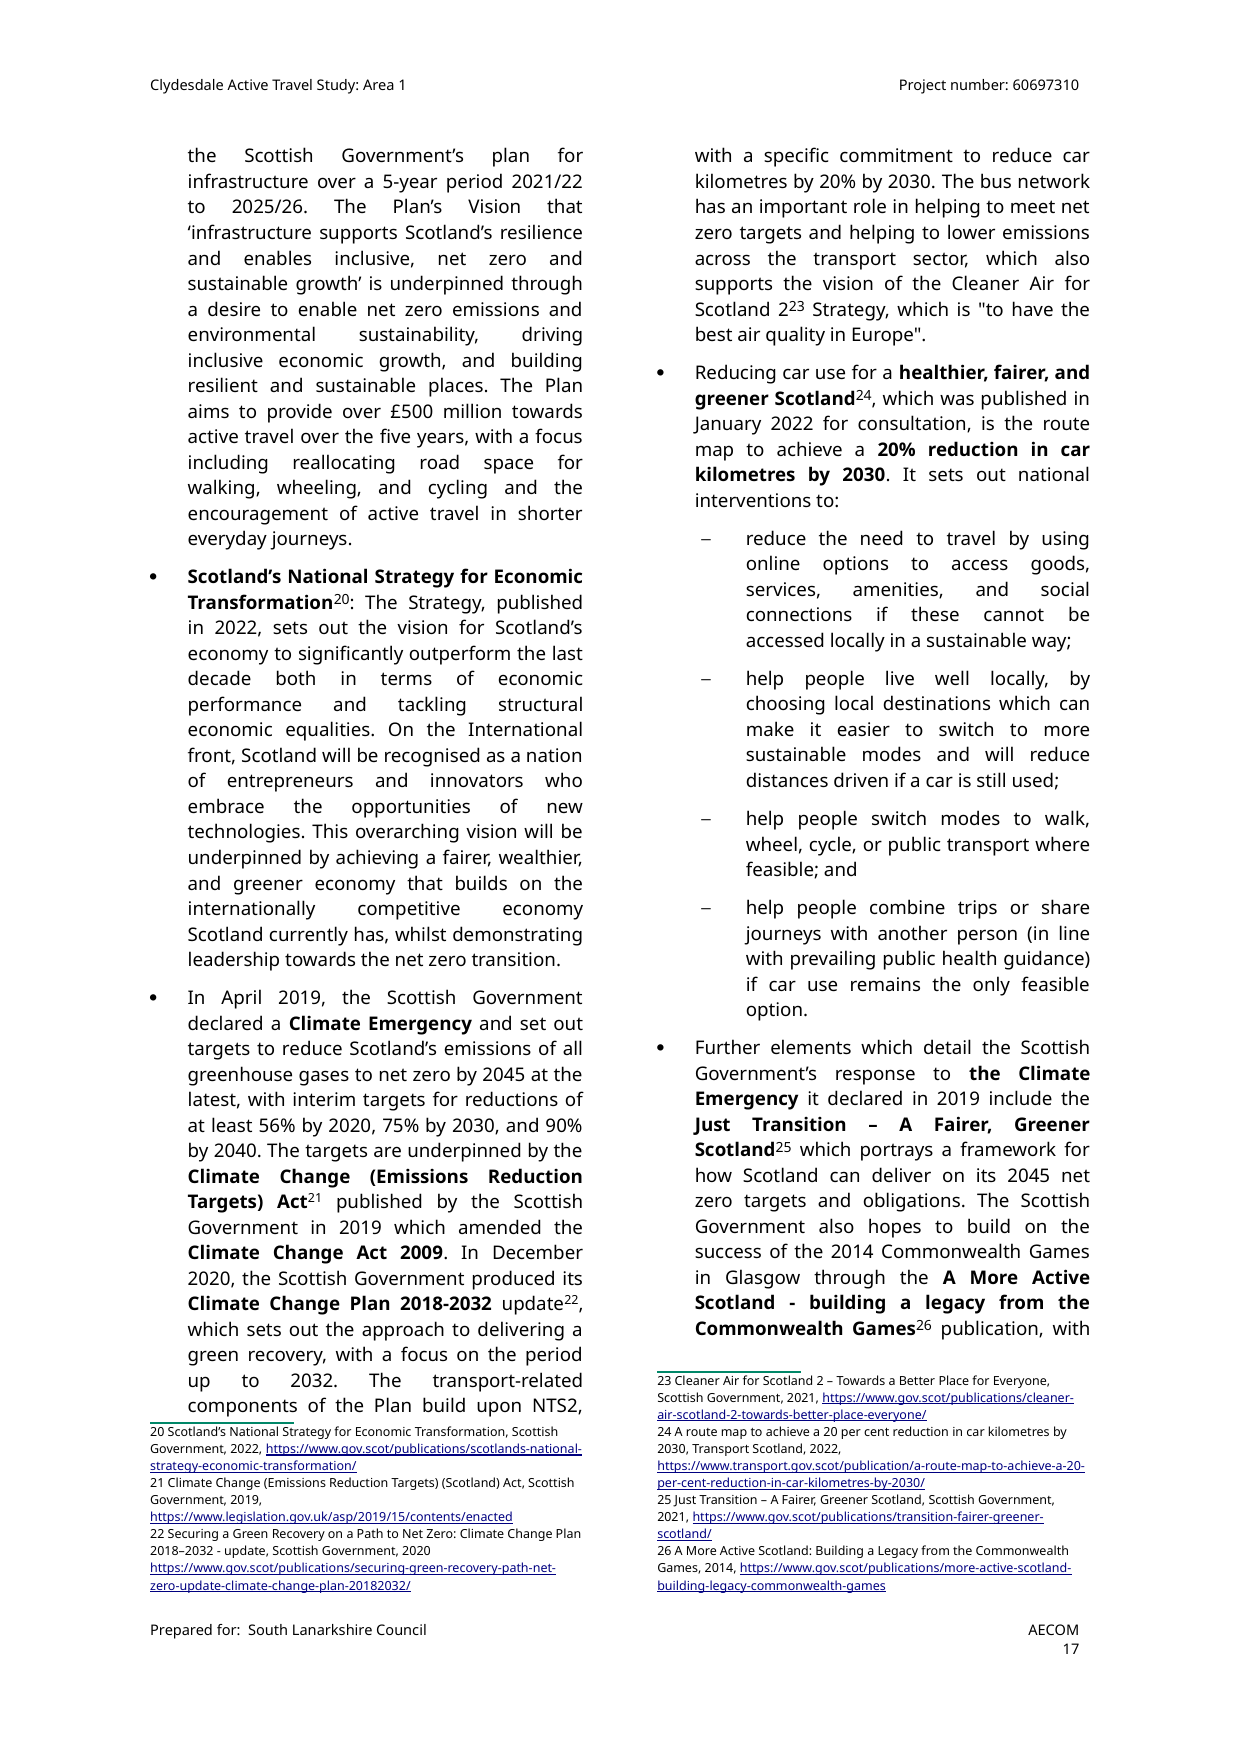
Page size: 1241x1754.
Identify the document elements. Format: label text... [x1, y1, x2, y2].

list Cleaner Air for Scotland 2 – Towards a Better Place for Everyone, Scottish Government, 2021, https://www.gov.scot/publications/cleaner-air-scotland-2-towards-better-place-everyone/ [657, 1372, 1090, 1423]
list with a specific commitment to reduce car kilometres by 20% by 2030. The bus network has an important role in helping to meet net zero targets and helping to lower emissions across the transport sector, which also supports the vision of the Cleaner Air for Scotland 2 Strategy, which is "to have the best air quality in Europe". [657, 143, 1090, 347]
list Securing a Green Recovery on a Path to Net Zero: Climate Change Plan 2018–2032 - update, Scottish Government, 2020 https://www.gov.scot/publications/securing-green-recovery-path-net-zero-update-climate-change-plan-20182032/ [150, 1525, 583, 1594]
list Just Transition – A Fairer, Greener Scotland, Scottish Government, 2021, https://www.gov.scot/publications/transition-fairer-greener-scotland/ [657, 1491, 1090, 1542]
list reduce the need to travel by using online options to access goods, services, amenities, and social connections if these cannot be accessed locally in a sustainable way; [701, 525, 1090, 653]
list Climate Change (Emissions Reduction Targets) (Scotland) Act, Scottish Government, 2019, https://www.legislation.gov.uk/asp/2019/15/contents/enacted [150, 1474, 583, 1525]
list help people live well locally, by choosing local destinations which can make it easier to switch to more sustainable modes and will reduce distances driven if a car is still used; [701, 665, 1090, 793]
list A More Active Scotland: Building a Legacy from the Commonwealth Games, 2014, https://www.gov.scot/publications/more-active-scotland-building-legacy-commonwealth-games [657, 1542, 1090, 1594]
list Reducing car use for a healthier, fairer, and greener Scotland, which was published in January 2022 for consultation, is the route map to achieve a 20% reduction in car kilometres by 2030. It sets out national interventions to: [657, 359, 1090, 513]
list help people combine trips or share journeys with another person (in line with prevailing public health guidance) if car use remains the only feasible option. [701, 894, 1090, 1022]
list In April 2019, the Scottish Government declared a Climate Emergency and set out targets to reduce Scotland’s emissions of all greenhouse gases to net zero by 2045 at the latest, with interim targets for reductions of at least 56% by 2020, 75% by 2030, and 90% by 2040. The targets are underpinned by the Climate Change (Emissions Reduction Targets) Act published by the Scottish Government in 2019 which amended the Climate Change Act 2009. In December 2020, the Scottish Government produced its Climate Change Plan 2018-2032 update, which sets out the approach to delivering a green recovery, with a focus on the period up to 2032. The transport-related components of the Plan build upon NTS2, [150, 984, 583, 1418]
list help people switch modes to walk, wheel, cycle, or public transport where feasible; and [701, 805, 1090, 882]
list A route map to achieve a 20 per cent reduction in car kilometres by 2030, Transport Scotland, 2022, https://www.transport.gov.scot/publication/a-route-map-to-achieve-a-20-per-cent-reduction-in-car-kilometres-by-2030/ [657, 1423, 1090, 1491]
list the Scottish Government’s plan for infrastructure over a 5-year period 2021/22 to 2025/26. The Plan’s Vision that ‘infrastructure supports Scotland’s resilience and enables inclusive, net zero and sustainable growth’ is underpinned through a desire to enable net zero emissions and environmental sustainability, driving inclusive economic growth, and building resilient and sustainable places. The Plan aims to provide over £500 million towards active travel over the five years, with a focus including reallocating road space for walking, wheeling, and cycling and the encouragement of active travel in shorter everyday journeys. [150, 143, 583, 551]
list Scotland’s National Strategy for Economic Transformation: The Strategy, published in 2022, sets out the vision for Scotland’s economy to significantly outperform the last decade both in terms of economic performance and tackling structural economic equalities. On the International front, Scotland will be recognised as a nation of entrepreneurs and innovators who embrace the opportunities of new technologies. This overarching vision will be underpinned by achieving a fairer, wealthier, and greener economy that builds on the internationally competitive economy Scotland currently has, whilst demonstrating leadership towards the net zero transition. [150, 564, 583, 972]
list Further elements which detail the Scottish Government’s response to the Climate Emergency it declared in 2019 include the Just Transition – A Fairer, Greener Scotland which portrays a framework for how Scotland can deliver on its 2045 net zero targets and obligations. The Scottish Government also hopes to build on the success of the 2014 Commonwealth Games in Glasgow through the A More Active Scotland - building a legacy from the Commonwealth Games publication, with [657, 1034, 1090, 1341]
list Scotland’s National Strategy for Economic Transformation, Scottish Government, 2022, https://www.gov.scot/publications/scotlands-national-strategy-economic-transformation/ [150, 1423, 583, 1474]
